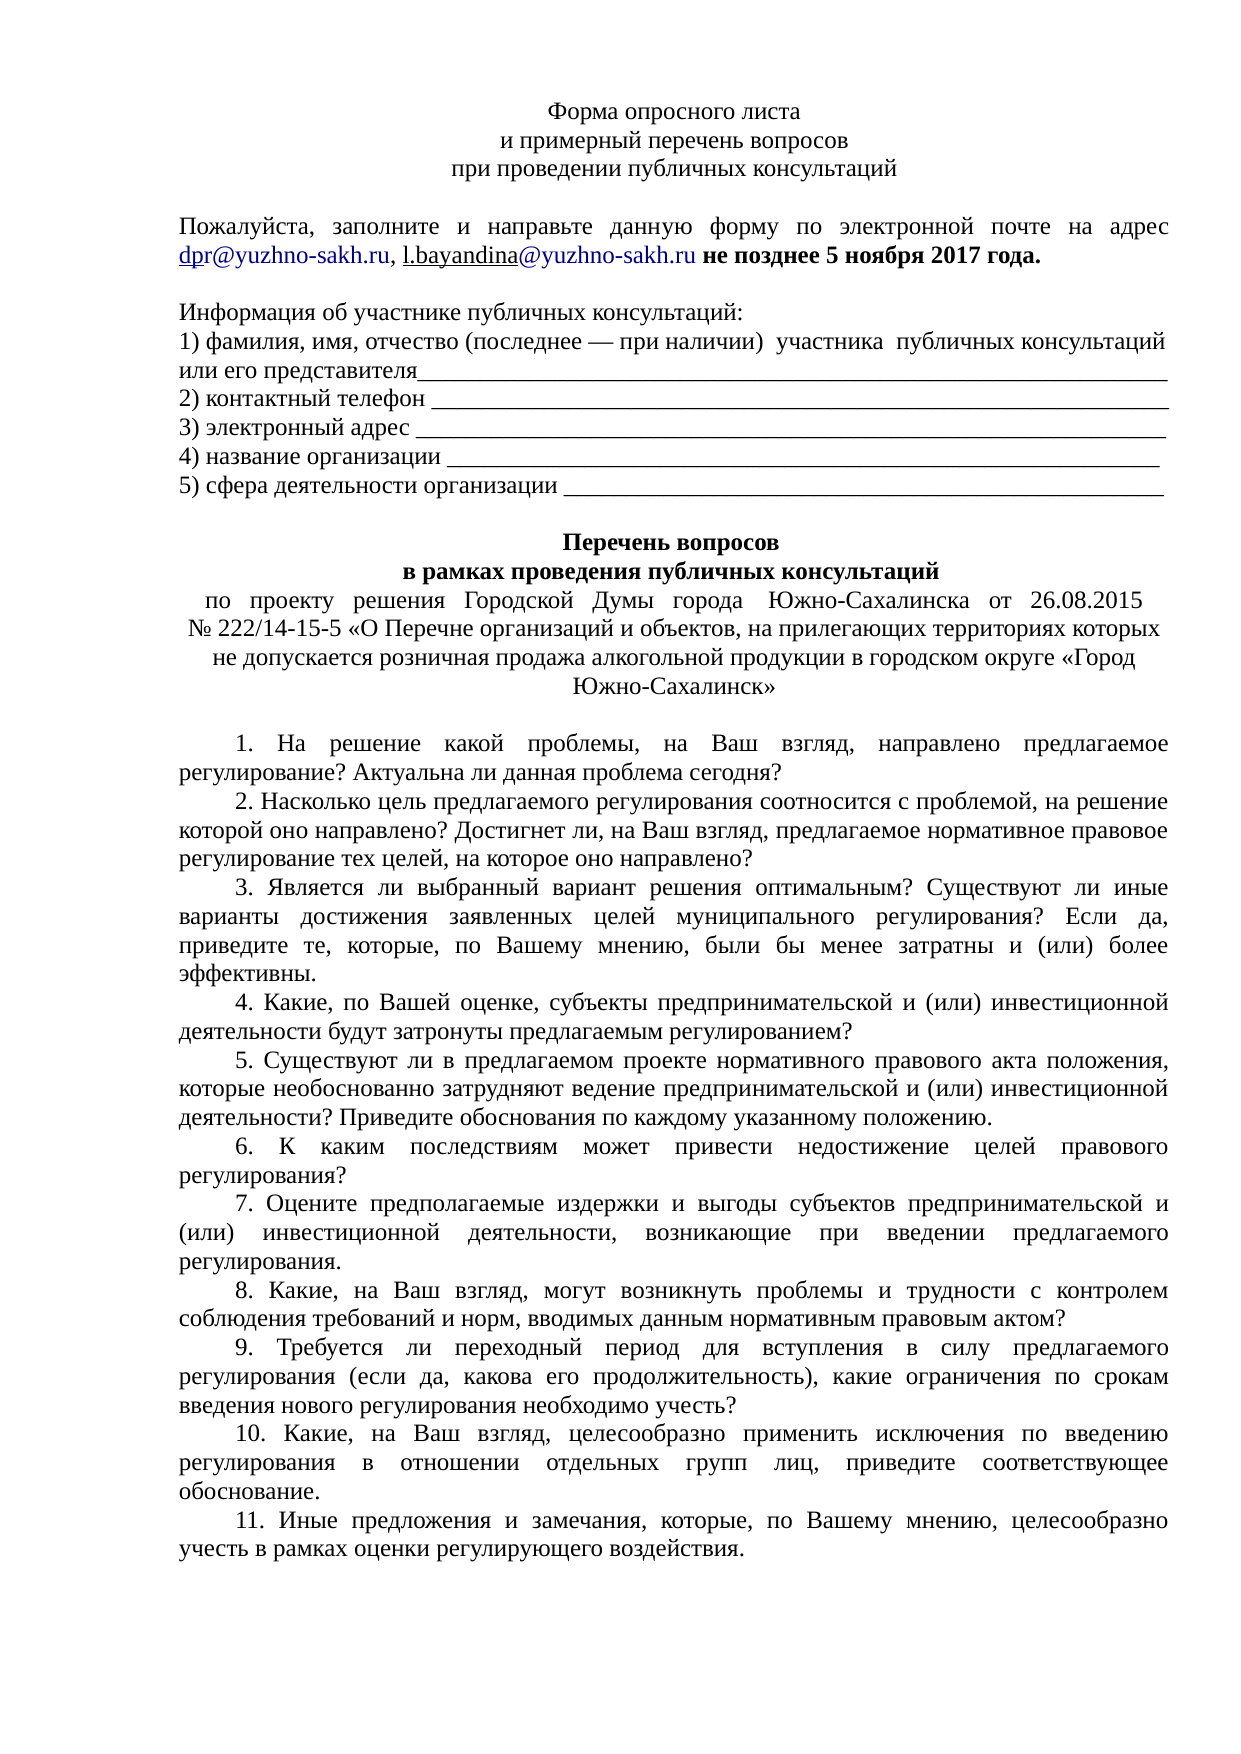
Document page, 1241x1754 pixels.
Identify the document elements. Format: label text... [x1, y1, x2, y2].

text 6. К каким последствиям может привести недостижение целей правового регулирования? [178, 1131, 1169, 1188]
text 2) контактный телефон ___________________________________________________________ [178, 383, 1169, 412]
text 10. Какие, на Ваш взгляд, целесообразно применить исключения по введению регулирования в отношении отдельных групп лиц, приведите соответствующее обоснование. [178, 1418, 1169, 1505]
text Пожалуйста, заполните и направьте данную форму по электронной почте на адрес dpr@yuzhno-sakh.ru, l.bayandina@yuzhno-sakh.ru не позднее 5 ноября 2017 года. [178, 211, 1169, 268]
text Информация об участнике публичных консультаций: [178, 297, 1169, 326]
text при проведении публичных консультаций [178, 153, 1169, 182]
text Форма опросного листа [178, 96, 1169, 125]
text 1) фамилия, имя, отчество (последнее — при наличии) участника публичных консультаций или его представителя____________________________________________________________ [178, 326, 1169, 383]
text 9. Требуется ли переходный период для вступления в силу предлагаемого регулирования (если да, какова его продолжительность), какие ограничения по срокам введения нового регулирования необходимо учесть? [178, 1332, 1169, 1418]
text 4) название организации _________________________________________________________ [178, 441, 1169, 470]
text 3) электронный адрес ____________________________________________________________ [178, 412, 1169, 441]
text в рамках проведения публичных консультаций [178, 556, 1169, 585]
text 5) сфера деятельности организации ________________________________________________ [178, 470, 1169, 498]
text по проекту решения Городской Думы города Южно-Сахалинска от 26.08.2015 № 222/14-15-5 «О Перечне организаций и объектов, на прилегающих территориях которых не допускается розничная продажа алкогольной продукции в городском округе «Город Южно-Сахалинск» [178, 585, 1169, 700]
text 3. Является ли выбранный вариант решения оптимальным? Существуют ли иные варианты достижения заявленных целей муниципального регулирования? Если да, приведите те, которые, по Вашему мнению, были бы менее затратны и (или) более эффективны. [178, 872, 1169, 987]
text 2. Насколько цель предлагаемого регулирования соотносится с проблемой, на решение которой оно направлено? Достигнет ли, на Ваш взгляд, предлагаемое нормативное правовое регулирование тех целей, на которое оно направлено? [178, 786, 1169, 872]
text 5. Существуют ли в предлагаемом проекте нормативного правового акта положения, которые необоснованно затрудняют ведение предпринимательской и (или) инвестиционной деятельности? Приведите обоснования по каждому указанному положению. [178, 1045, 1169, 1131]
text Перечень вопросов [178, 527, 1169, 556]
text 1. На решение какой проблемы, на Ваш взгляд, направлено предлагаемое регулирование? Актуальна ли данная проблема сегодня? [178, 728, 1169, 786]
text 7. Оцените предполагаемые издержки и выгоды субъектов предпринимательской и (или) инвестиционной деятельности, возникающие при введении предлагаемого регулирования. [178, 1188, 1169, 1275]
text и примерный перечень вопросов [178, 125, 1169, 153]
text 11. Иные предложения и замечания, которые, по Вашему мнению, целесообразно учесть в рамках оценки регулирующего воздействия. [178, 1505, 1169, 1562]
text 8. Какие, на Ваш взгляд, могут возникнуть проблемы и трудности с контролем соблюдения требований и норм, вводимых данным нормативным правовым актом? [178, 1275, 1169, 1332]
text 4. Какие, по Вашей оценке, субъекты предпринимательской и (или) инвестиционной деятельности будут затронуты предлагаемым регулированием? [178, 987, 1169, 1045]
